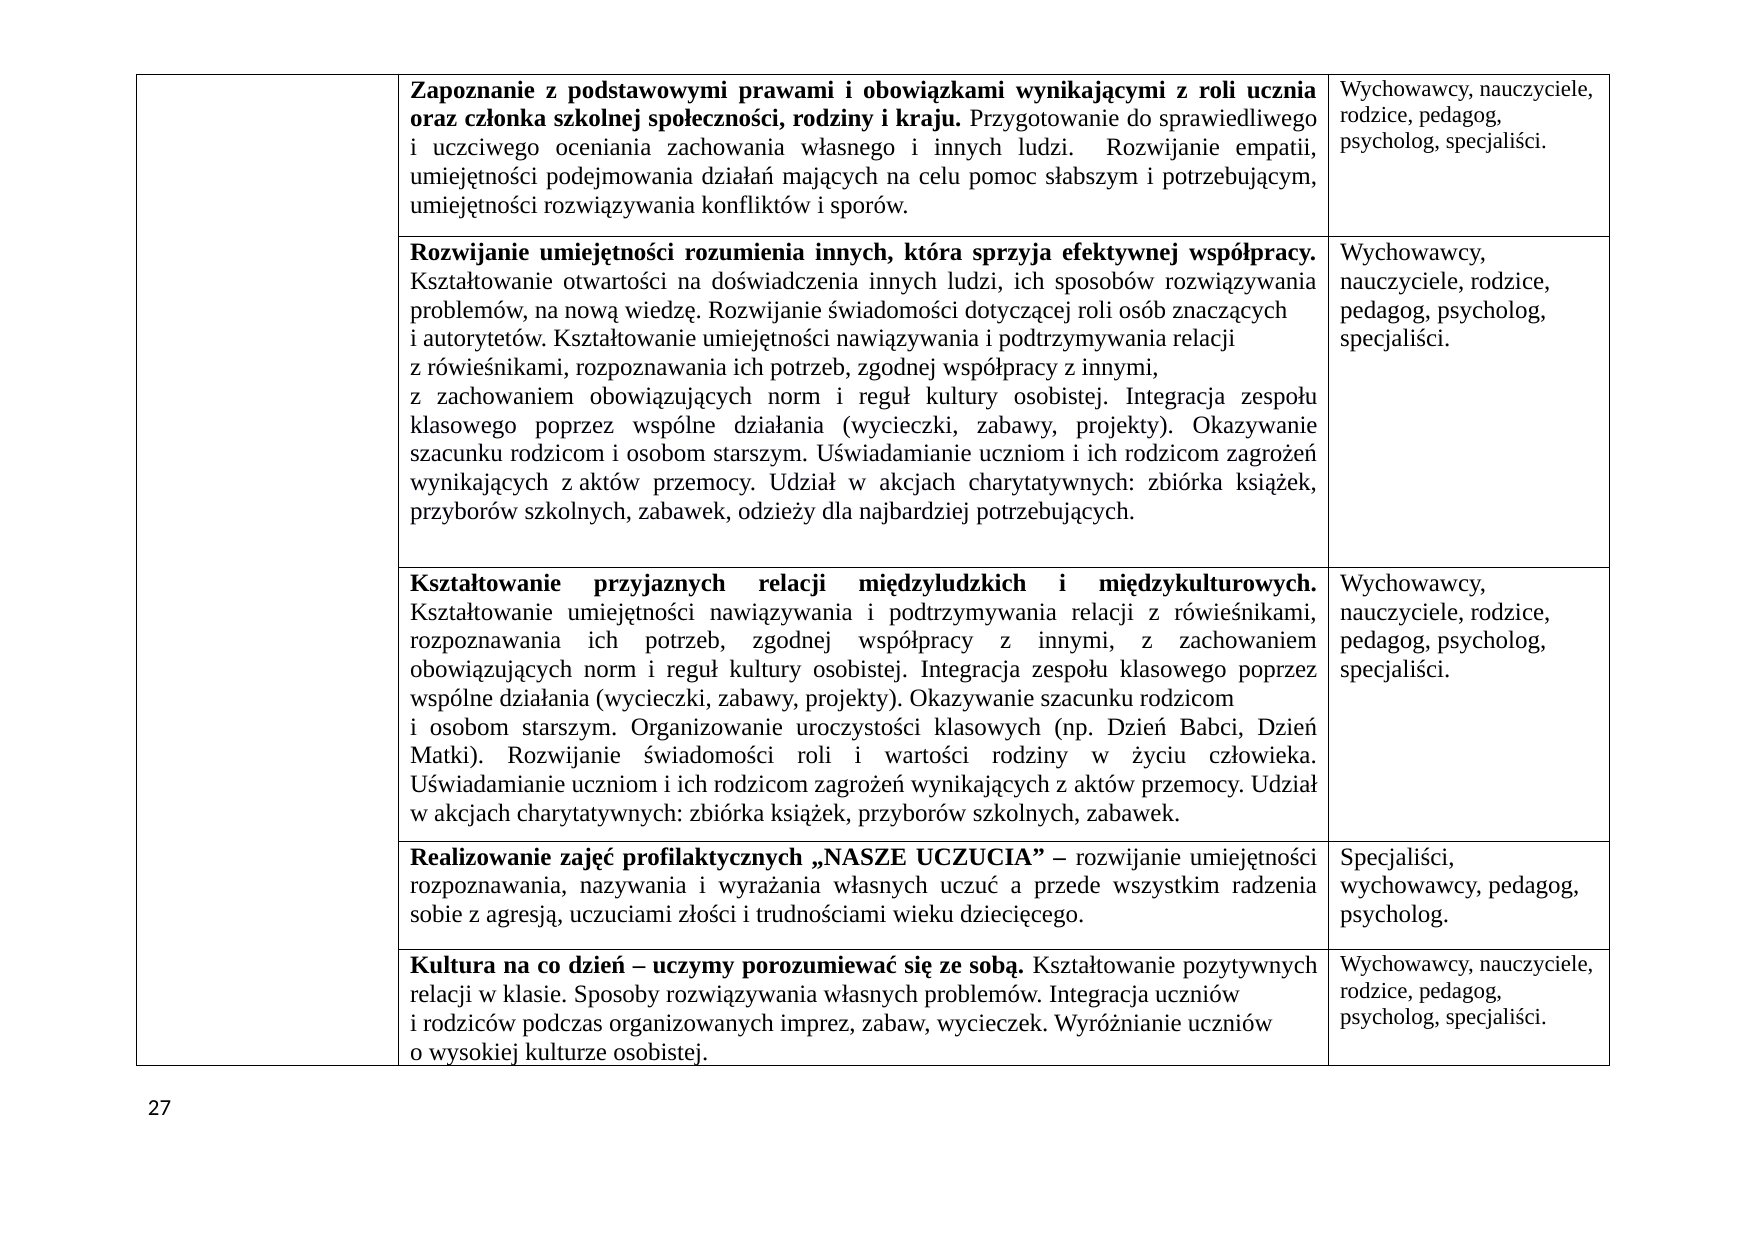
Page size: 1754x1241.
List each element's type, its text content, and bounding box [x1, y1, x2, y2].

table_cell Specjaliści, wychowawcy, pedagog, psycholog. [1329, 842, 1609, 949]
table_cell Wychowawcy, nauczyciele, rodzice, pedagog, psycholog, specjaliści. [1329, 568, 1609, 841]
table_cell Kultura na co dzień – uczymy porozumiewać się ze sobą. Kształtowanie pozytywnych relacji w klasie. Sposoby rozwiązywania własnych problemów. Integracja uczniów i rodziców podczas organizowanych imprez, zabaw, wycieczek. Wyróżnianie uczniów o wysokiej kulturze osobistej. [399, 950, 1328, 1065]
table_cell Wychowawcy, nauczyciele, rodzice, pedagog, psycholog, specjaliści. [1329, 237, 1609, 567]
table_cell Rozwijanie umiejętności rozumienia innych, która sprzyja efektywnej współpracy. Kształtowanie otwartości na doświadczenia innych ludzi, ich sposobów rozwiązywania problemów, na nową wiedzę. Rozwijanie świadomości dotyczącej roli osób znaczących i autorytetów. Kształtowanie umiejętności nawiązywania i podtrzymywania relacji z rówieśnikami, rozpoznawania ich potrzeb, zgodnej współpracy z innymi, z zachowaniem obowiązujących norm i reguł kultury osobistej. Integracja zespołu klasowego poprzez wspólne działania (wycieczki, zabawy, projekty). Okazywanie szacunku rodzicom i osobom starszym. Uświadamianie uczniom i ich rodzicom zagrożeń wynikających z aktów przemocy. Udział w akcjach charytatywnych: zbiórka książek, przyborów szkolnych, zabawek, odzieży dla najbardziej potrzebujących. [399, 237, 1328, 567]
table_cell Realizowanie zajęć profilaktycznych „NASZE UCZUCIA” – rozwijanie umiejętności rozpoznawania, nazywania i wyrażania własnych uczuć a przede wszystkim radzenia sobie z agresją, uczuciami złości i trudnościami wieku dziecięcego. [399, 842, 1328, 949]
table_cell Wychowawcy, nauczyciele, rodzice, pedagog, psycholog, specjaliści. [1329, 950, 1609, 1065]
table_cell Zapoznanie z podstawowymi prawami i obowiązkami wynikającymi z roli ucznia oraz członka szkolnej społeczności, rodziny i kraju. Przygotowanie do sprawiedliwego i uczciwego oceniania zachowania własnego i innych ludzi. Rozwijanie empatii, umiejętności podejmowania działań mających na celu pomoc słabszym i potrzebującym, umiejętności rozwiązywania konfliktów i sporów. [399, 75, 1328, 236]
table_cell Wychowawcy, nauczyciele, rodzice, pedagog, psycholog, specjaliści. [1329, 75, 1609, 236]
table_cell Kształtowanie przyjaznych relacji międzyludzkich i międzykulturowych. Kształtowanie umiejętności nawiązywania i podtrzymywania relacji z rówieśnikami, rozpoznawania ich potrzeb, zgodnej współpracy z innymi, z zachowaniem obowiązujących norm i reguł kultury osobistej. Integracja zespołu klasowego poprzez wspólne działania (wycieczki, zabawy, projekty). Okazywanie szacunku rodzicom i osobom starszym. Organizowanie uroczystości klasowych (np. Dzień Babci, Dzień Matki). Rozwijanie świadomości roli i wartości rodziny w życiu człowieka. Uświadamianie uczniom i ich rodzicom zagrożeń wynikających z aktów przemocy. Udział w akcjach charytatywnych: zbiórka książek, przyborów szkolnych, zabawek. [399, 568, 1328, 841]
table_cell [137, 75, 398, 1065]
